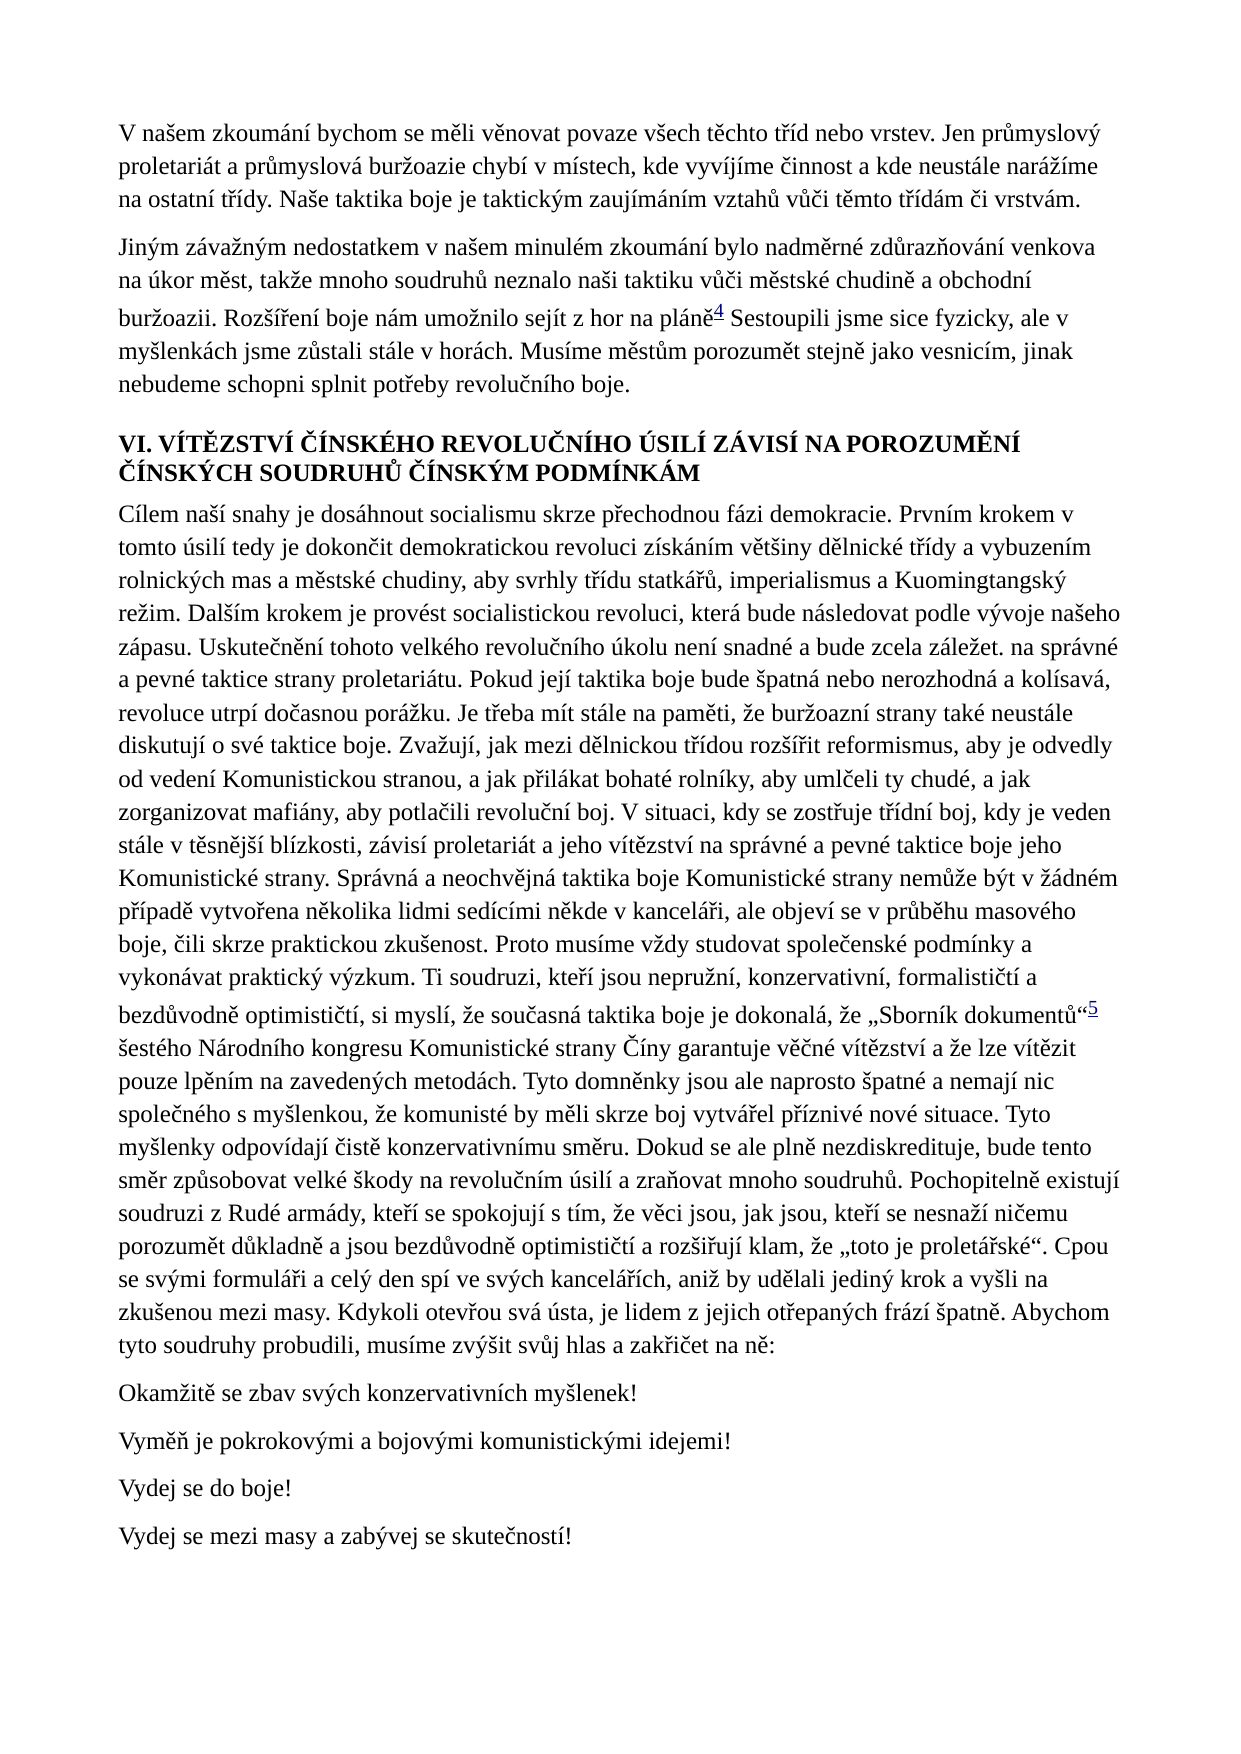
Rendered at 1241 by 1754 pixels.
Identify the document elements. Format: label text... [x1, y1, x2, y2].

text Okamžitě se zbav svých konzervativních myšlenek! [118, 1378, 1122, 1407]
text Cílem naší snahy je dosáhnout socialismu skrze přechodnou fázi demokracie. Prvním krokem v tomto úsilí tedy je dokončit demokratickou revoluci získáním většiny dělnické třídy a vybuzením rolnických mas a městské chudiny, aby svrhly třídu statkářů, imperialismus a Kuomingtangský režim. Dalším krokem je provést socialistickou revoluci, která bude následovat podle vývoje našeho zápasu. Uskutečnění tohoto velkého revolučního úkolu není snadné a bude zcela záležet. na správné a pevné taktice strany proletariátu. Pokud její taktika boje bude špatná nebo nerozhodná a kolísavá, revoluce utrpí dočasnou porážku. Je třeba mít stále na paměti, že buržoazní strany také neustále diskutují o své taktice boje. Zvažují, jak mezi dělnickou třídou rozšířit reformismus, aby je odvedly od vedení Komunistickou stranou, a jak přilákat bohaté rolníky, aby umlčeli ty chudé, a jak zorganizovat mafiány, aby potlačili revoluční boj. V situaci, kdy se zostřuje třídní boj, kdy je veden stále v těsnější blízkosti, závisí proletariát a jeho vítězství na správné a pevné taktice boje jeho Komunistické strany. Správná a neochvějná taktika boje Komunistické strany nemůže být v žádném případě vytvořena několika lidmi sedícími někde v kanceláři, ale objeví se v průběhu masového boje, čili skrze praktickou zkušenost. Proto musíme vždy studovat společenské podmínky a vykonávat praktický výzkum. Ti soudruzi, kteří jsou nepružní, konzervativní, formalističtí a bezdůvodně optimističtí, si myslí, že současná taktika boje je dokonalá, že „Sborník dokumentů“5 šestého Národního kongresu Komunistické strany Číny garantuje věčné vítězství a že lze vítězit pouze lpěním na zavedených metodách. Tyto domněnky jsou ale naprosto špatné a nemají nic společného s myšlenkou, že komunisté by měli skrze boj vytvářel příznivé nové situace. Tyto myšlenky odpovídají čistě konzervativnímu směru. Dokud se ale plně nezdiskredituje, bude tento směr způsobovat velké škody na revolučním úsilí a zraňovat mnoho soudruhů. Pochopitelně existují soudruzi z Rudé armády, kteří se spokojují s tím, že věci jsou, jak jsou, kteří se nesnaží ničemu porozumět důkladně a jsou bezdůvodně optimističtí a rozšiřují klam, že „toto je proletářské“. Cpou se svými formuláři a celý den spí ve svých kancelářích, aniž by udělali jediný krok a vyšli na zkušenou mezi masy. Kdykoli otevřou svá ústa, je lidem z jejich otřepaných frází špatně. Abychom tyto soudruhy probudili, musíme zvýšit svůj hlas a zakřičet na ně: [118, 499, 1122, 1359]
text Vydej se mezi masy a zabývej se skutečností! [118, 1521, 1122, 1550]
text Vyměň je pokrokovými a bojovými komunistickými idejemi! [118, 1426, 1122, 1454]
text Vydej se do boje! [118, 1473, 1122, 1502]
subtitle VI. VÍTĚZSTVÍ ČÍNSKÉHO REVOLUČNÍHO ÚSILÍ ZÁVISÍ NA POROZUMĚNÍ ČÍNSKÝCH SOUDRUHŮ ČÍNSKÝM PODMÍNKÁM [118, 429, 1122, 487]
text V našem zkoumání bychom se měli věnovat povaze všech těchto tříd nebo vrstev. Jen průmyslový proletariát a průmyslová buržoazie chybí v místech, kde vyvíjíme činnost a kde neustále narážíme na ostatní třídy. Naše taktika boje je taktickým zaujímáním vztahů vůči těmto třídám či vrstvám. [118, 118, 1122, 213]
text Jiným závažným nedostatkem v našem minulém zkoumání bylo nadměrné zdůrazňování venkova na úkor měst, takže mnoho soudruhů neznalo naši taktiku vůči městské chudině a obchodní buržoazii. Rozšíření boje nám umožnilo sejít z hor na pláně4 Sestoupili jsme sice fyzicky, ale v myšlenkách jsme zůstali stále v horách. Musíme městům porozumět stejně jako vesnicím, jinak nebudeme schopni splnit potřeby revolučního boje. [118, 232, 1122, 398]
